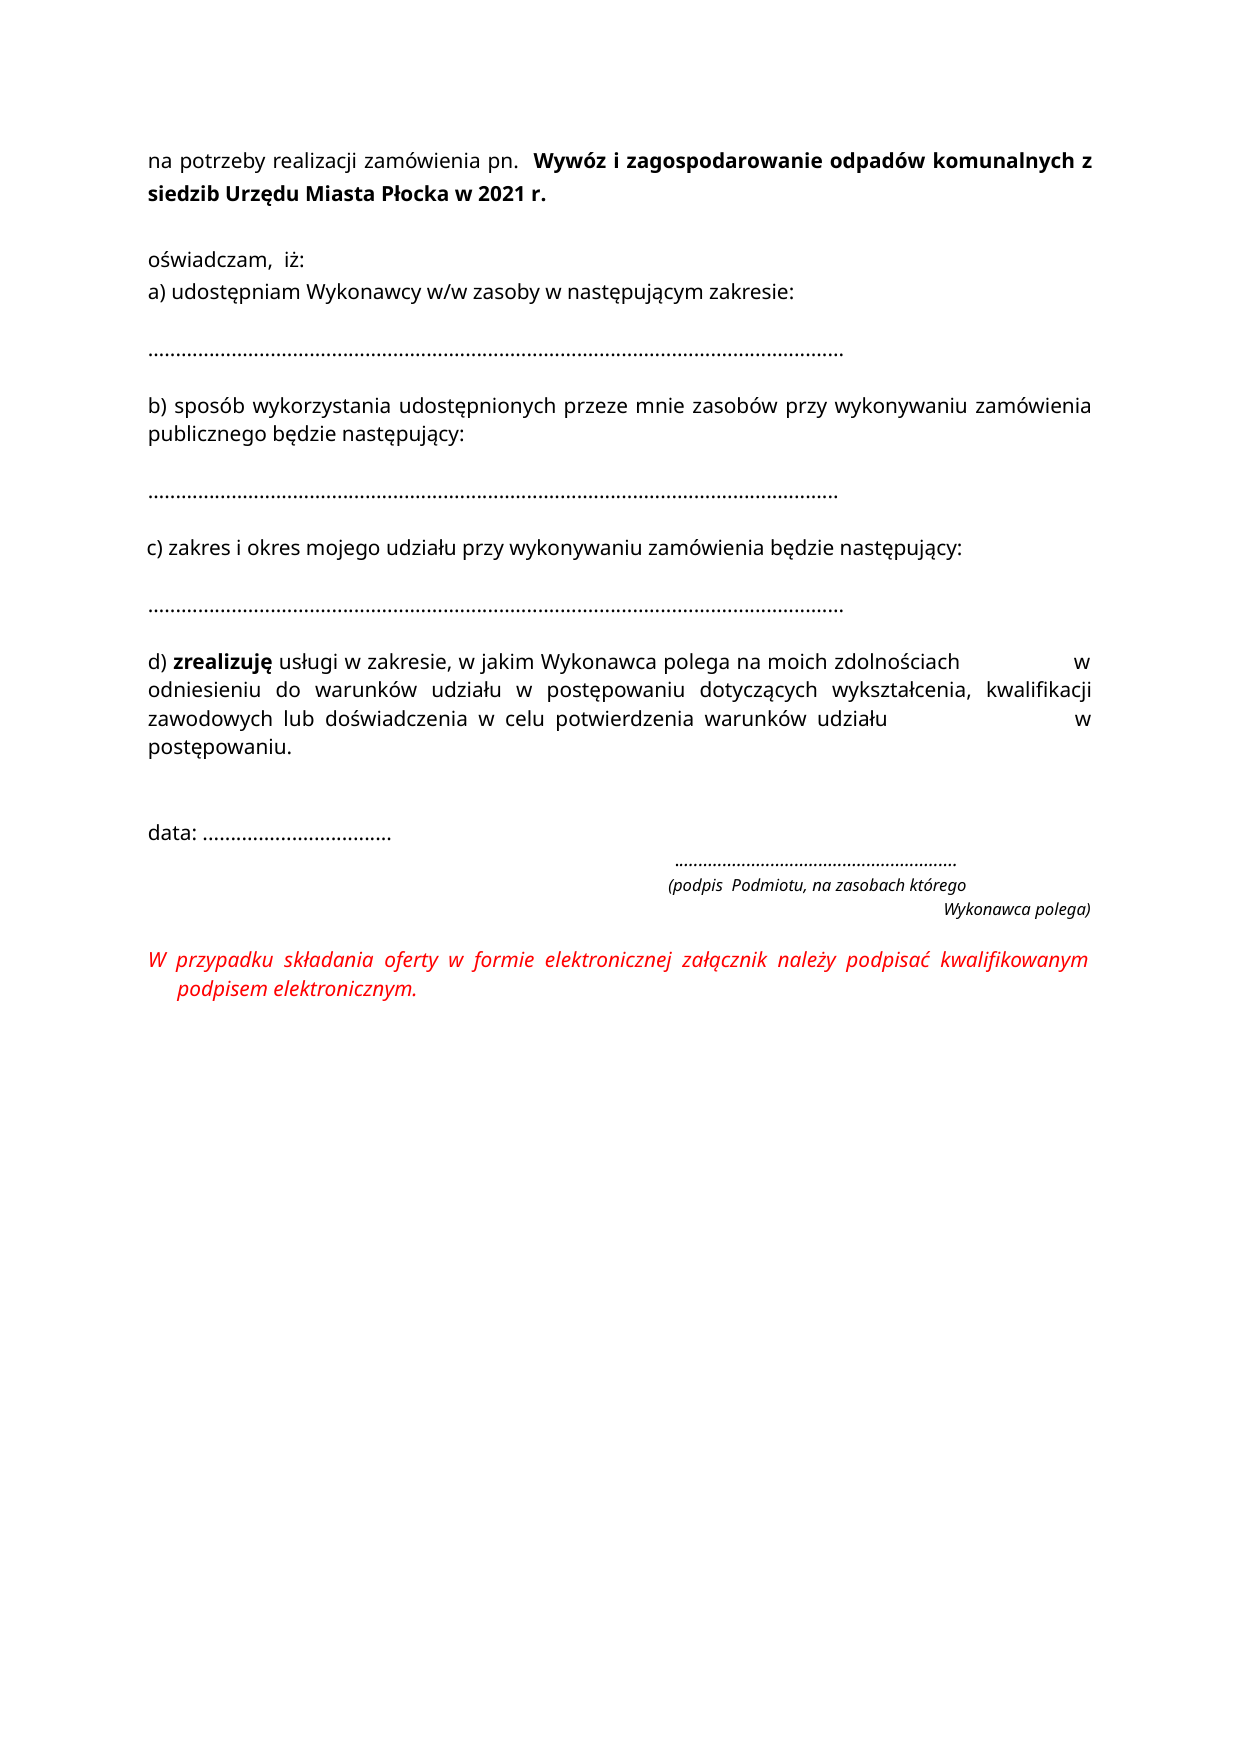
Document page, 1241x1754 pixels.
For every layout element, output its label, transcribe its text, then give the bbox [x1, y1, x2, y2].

text Wykonawca polega) [148, 897, 1093, 920]
list c) zakres i okres mojego udziału przy wykonywaniu zamówienia będzie następujący: [146, 533, 1093, 562]
text oświadczam, iż: [148, 245, 1093, 273]
text a) udostępniam Wykonawcy w/w zasoby w następującym zakresie: [148, 277, 1093, 306]
text b) sposób wykorzystania udostępnionych przeze mnie zasobów przy wykonywaniu zamówienia publicznego będzie następujący: [148, 391, 1093, 448]
list ….......................................................................................................................... [148, 590, 1093, 619]
list d) zrealizuję usługi w zakresie, w jakim Wykonawca polega na moich zdolnościach w odniesieniu do warunków udziału w postępowaniu dotyczących wykształcenia, kwalifikacji zawodowych lub doświadczenia w celu potwierdzenia warunków udziału w postępowaniu. [146, 647, 1093, 761]
text ….......................................................................................................................... [148, 334, 1093, 363]
text na potrzeby realizacji zamówienia pn. Wywóz i zagospodarowanie odpadów komunalnych z siedzib Urzędu Miasta Płocka w 2021 r. [148, 147, 1093, 208]
text (podpis Podmiotu, na zasobach którego [148, 872, 1093, 897]
text data: .................................. [148, 818, 1093, 846]
text W przypadku składania oferty w formie elektronicznej załącznik należy podpisać kwalifikowanym podpisem elektronicznym. [148, 945, 1093, 1002]
text …......................................................................................................................... [148, 476, 1093, 505]
text ........................................................... [148, 846, 1093, 872]
